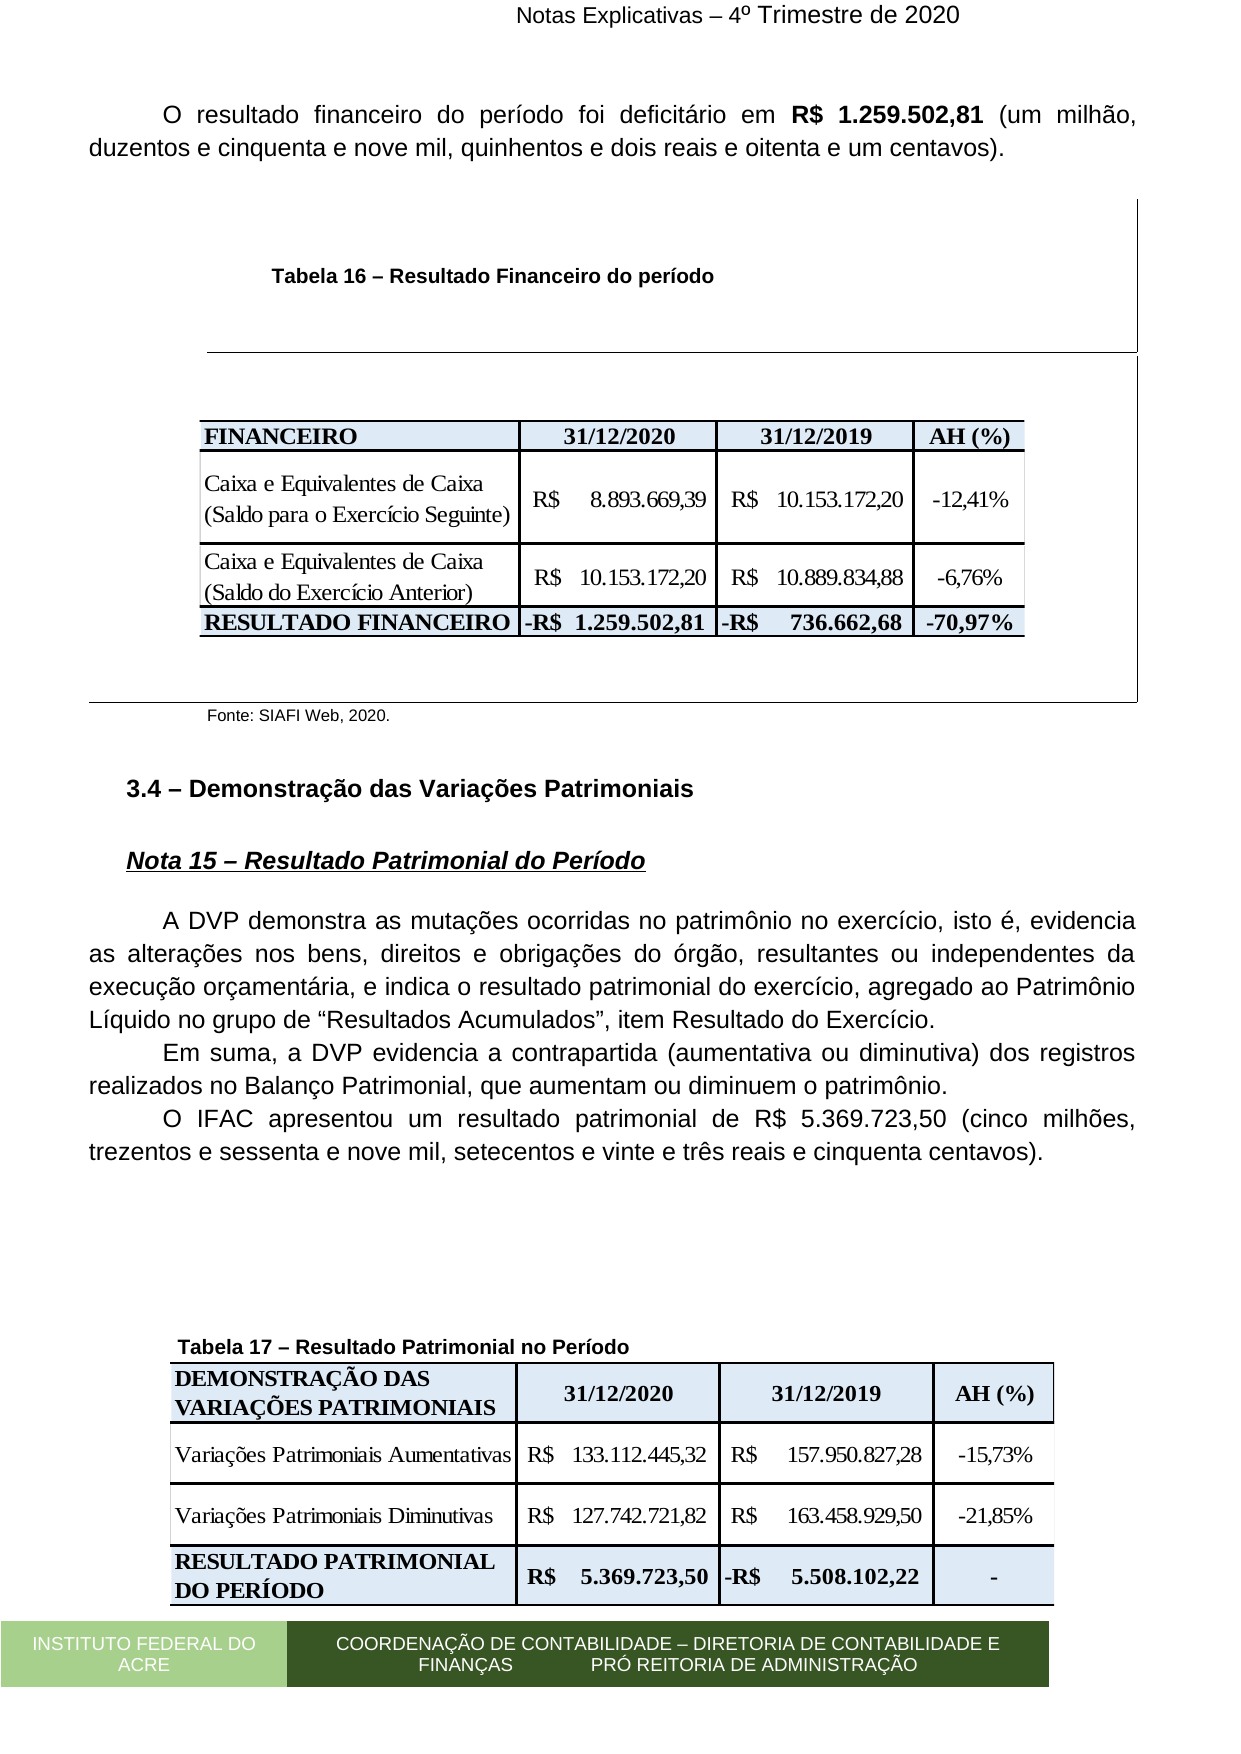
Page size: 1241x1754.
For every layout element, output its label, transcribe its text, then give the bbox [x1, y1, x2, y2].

text Tabela 17 – Resultado Patrimonial no Período [177, 1335, 1137, 1359]
text O IFAC apresentou um resultado patrimonial de R$ 5.369.723,50 (cinco milhões, trezentos e sessenta e nove mil, setecentos e vinte e três reais e cinquenta centavos). [89, 1104, 1137, 1166]
text A DVP demonstra as mutações ocorridas no patrimônio no exercício, isto é, evidencia as alterações nos bens, direitos e obrigações do órgão, resultantes ou independentes da execução orçamentária, e indica o resultado patrimonial do exercício, agregado ao Patrimônio Líquido no grupo de “Resultados Acumulados”, item Resultado do Exercício. [89, 906, 1137, 1034]
text O resultado financeiro do período foi deficitário em R$ 1.259.502,81 (um milhão, duzentos e cinquenta e nove mil, quinhentos e dois reais e oitenta e um centavos). [89, 100, 1137, 162]
text Tabela 16 – Resultado Financeiro do período [207, 199, 1137, 352]
subtitle Nota 15 – Resultado Patrimonial do Período [126, 846, 1137, 875]
text Em suma, a DVP evidencia a contrapartida (aumentativa ou diminutiva) dos registros realizados no Balanço Patrimonial, que aumentam ou diminuem o patrimônio. [89, 1038, 1137, 1100]
text Fonte: SIAFI Web, 2020. [207, 706, 1137, 725]
subtitle 3.4 – Demonstração das Variações Patrimoniais [126, 774, 1137, 802]
